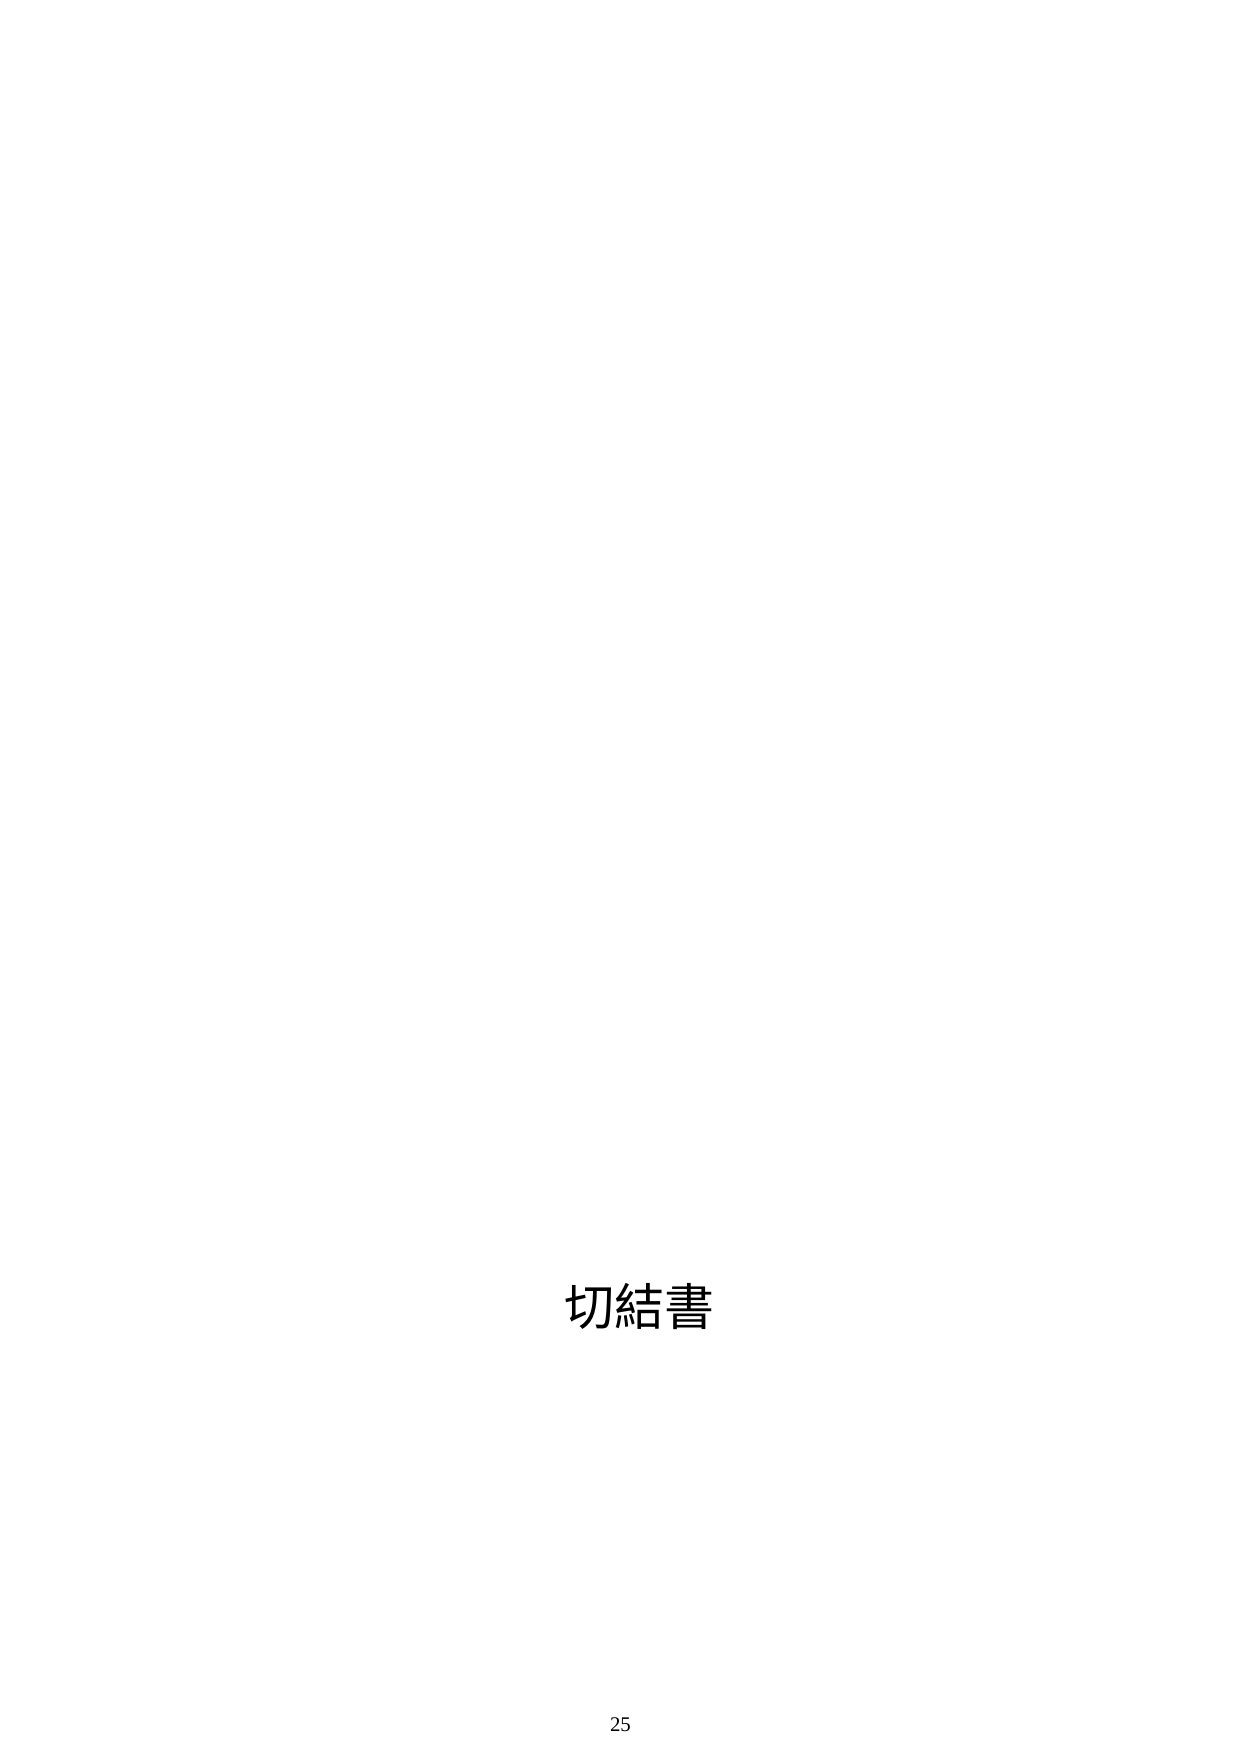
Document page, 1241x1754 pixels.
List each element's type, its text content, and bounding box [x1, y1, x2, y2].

text 切結書 [126, 1231, 1152, 1356]
